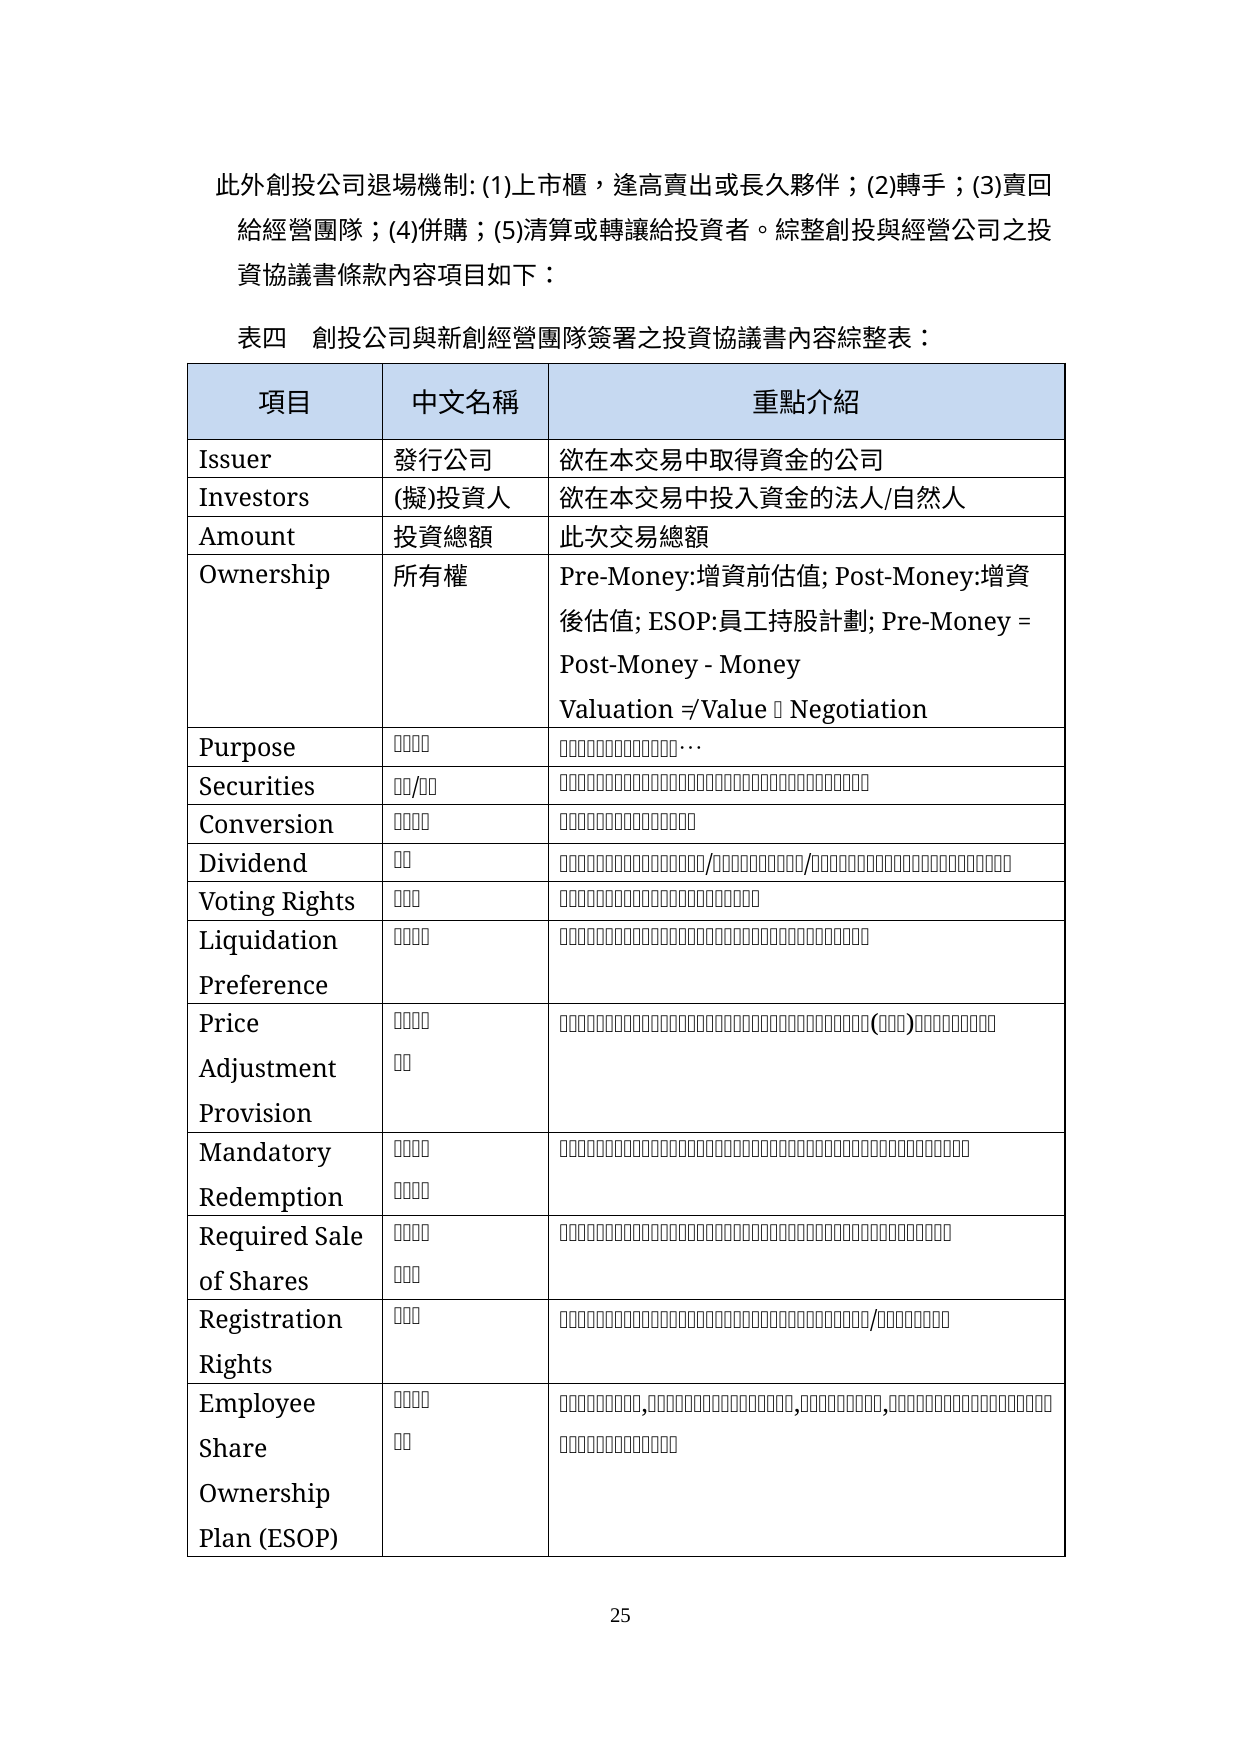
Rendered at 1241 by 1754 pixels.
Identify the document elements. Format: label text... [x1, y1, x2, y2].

table_cell Mandatory Redemption [188, 1133, 382, 1215]
table_cell 清算優先 [383, 921, 548, 1003]
table_cell 定期償還 強制回贖 [383, 1133, 548, 1215]
table_cell 欲在本交易中投入資金的法人/自然人 [549, 478, 1064, 516]
table_cell 此次交易總額 [549, 517, 1064, 554]
subtitle 此外創投公司退場機制: (1)上市櫃，逢高賣出或長久夥伴；(2)轉手；(3)賣回給經營團隊；(4)併購；(5)清算或轉讓給投資者。綜整創投與經營公司之投資協議書條款內容項目如下： [187, 164, 1053, 292]
table_cell 規範特別股行使表決權之順序、限制或無表決權。 [549, 882, 1064, 920]
table_header 項目 [188, 364, 382, 439]
table_cell Purpose [188, 728, 382, 766]
table_cell 一種特殊的報酬計劃,是指為了吸引、保留和激勵公司員工,通過讓員工持有股票,使員工享有剩餘索取權的利益分享機制和擁有經營決策權的參與機制。 [549, 1384, 1064, 1556]
table_cell 價格調整 條款 [383, 1004, 548, 1132]
table_cell Pre-Money:增資前估值; Post-Money:增資後估值; ESOP:員工持股計劃; Pre-Money = Post-Money - Money Valuation ≠ Value  Negotiation [549, 555, 1064, 727]
table_cell 債券發行以後，待規定的寬限期滿後，按一定時間和一定比例實行分次償還，債券期滿時，全部還清。 [549, 1133, 1064, 1215]
table_cell 本主要在規範各種可能狀況下，如何確保本交易所取得特別股能夠參與後續增/募資權益的協議。 [549, 1300, 1064, 1382]
table_cell 保證/擔保 [383, 767, 548, 804]
table_cell Price Adjustment Provision [188, 1004, 382, 1132]
table_cell 員工持股 計畫 [383, 1384, 548, 1556]
table_cell 股利 [383, 844, 548, 881]
table_cell Conversion [188, 805, 382, 843]
table_cell Employee Share Ownership Plan (ESOP) [188, 1384, 382, 1556]
table_cell 回售股份 之要求 [383, 1216, 548, 1299]
table_cell Issuer [188, 440, 382, 477]
table_cell 倘本交易所取得股份在一定期間內無法在特定市場公開發行，則公司必須購回該股利之相關條款。 [549, 1216, 1064, 1299]
table_cell 所有權 [383, 555, 548, 727]
table_cell 發行公司 [383, 440, 548, 477]
table_cell Amount [188, 517, 382, 554]
table_cell Investors [188, 478, 382, 516]
table_cell 參與權 [383, 1300, 548, 1382]
table_cell 主要在規範各種可能狀況下，如何確保本交易所取得特別股能以特定價格條件(較優惠)做股權轉換的權益。 [549, 1004, 1064, 1132]
table_cell 規範特別股利率與優先權，以及累計/不累計股利支付、參加/不參加超額盈餘分配，以及轉換為普通股的權力。 [549, 844, 1064, 881]
table_cell Ownership [188, 555, 382, 727]
text 表四 創投公司與新創經營團隊簽署之投資協議書內容綜整表： [187, 318, 1053, 355]
table_cell Liquidation Preference [188, 921, 382, 1003]
table_cell Securities [188, 767, 382, 804]
table_cell Dividend [188, 844, 382, 881]
table_cell 特別股轉換為普通股的規範協議。 [549, 805, 1064, 843]
table_cell 股份轉換 [383, 805, 548, 843]
table_cell Voting Rights [188, 882, 382, 920]
table_cell Required Sale of Shares [188, 1216, 382, 1299]
table_cell 擴充營運規模、生產設備購置… [549, 728, 1064, 766]
table_header 重點介紹 [549, 364, 1064, 439]
table_cell 當發生協議所列需要做公司清算事件時，規範特別股所享有的優先償還權力。 [549, 921, 1064, 1003]
table_cell (擬)投資人 [383, 478, 548, 516]
table_cell 投資總額 [383, 517, 548, 554]
table_cell 表決權 [383, 882, 548, 920]
table_cell 欲在本交易中取得資金的公司 [549, 440, 1064, 477]
table_cell Registration Rights [188, 1300, 382, 1382]
table_cell 募資目的 [383, 728, 548, 766]
table_cell 相關細節待正式合約中由甲乙雙方依據盡職調查結果及一般交易慣例議定之。 [549, 767, 1064, 804]
table_header 中文名稱 [383, 364, 548, 439]
